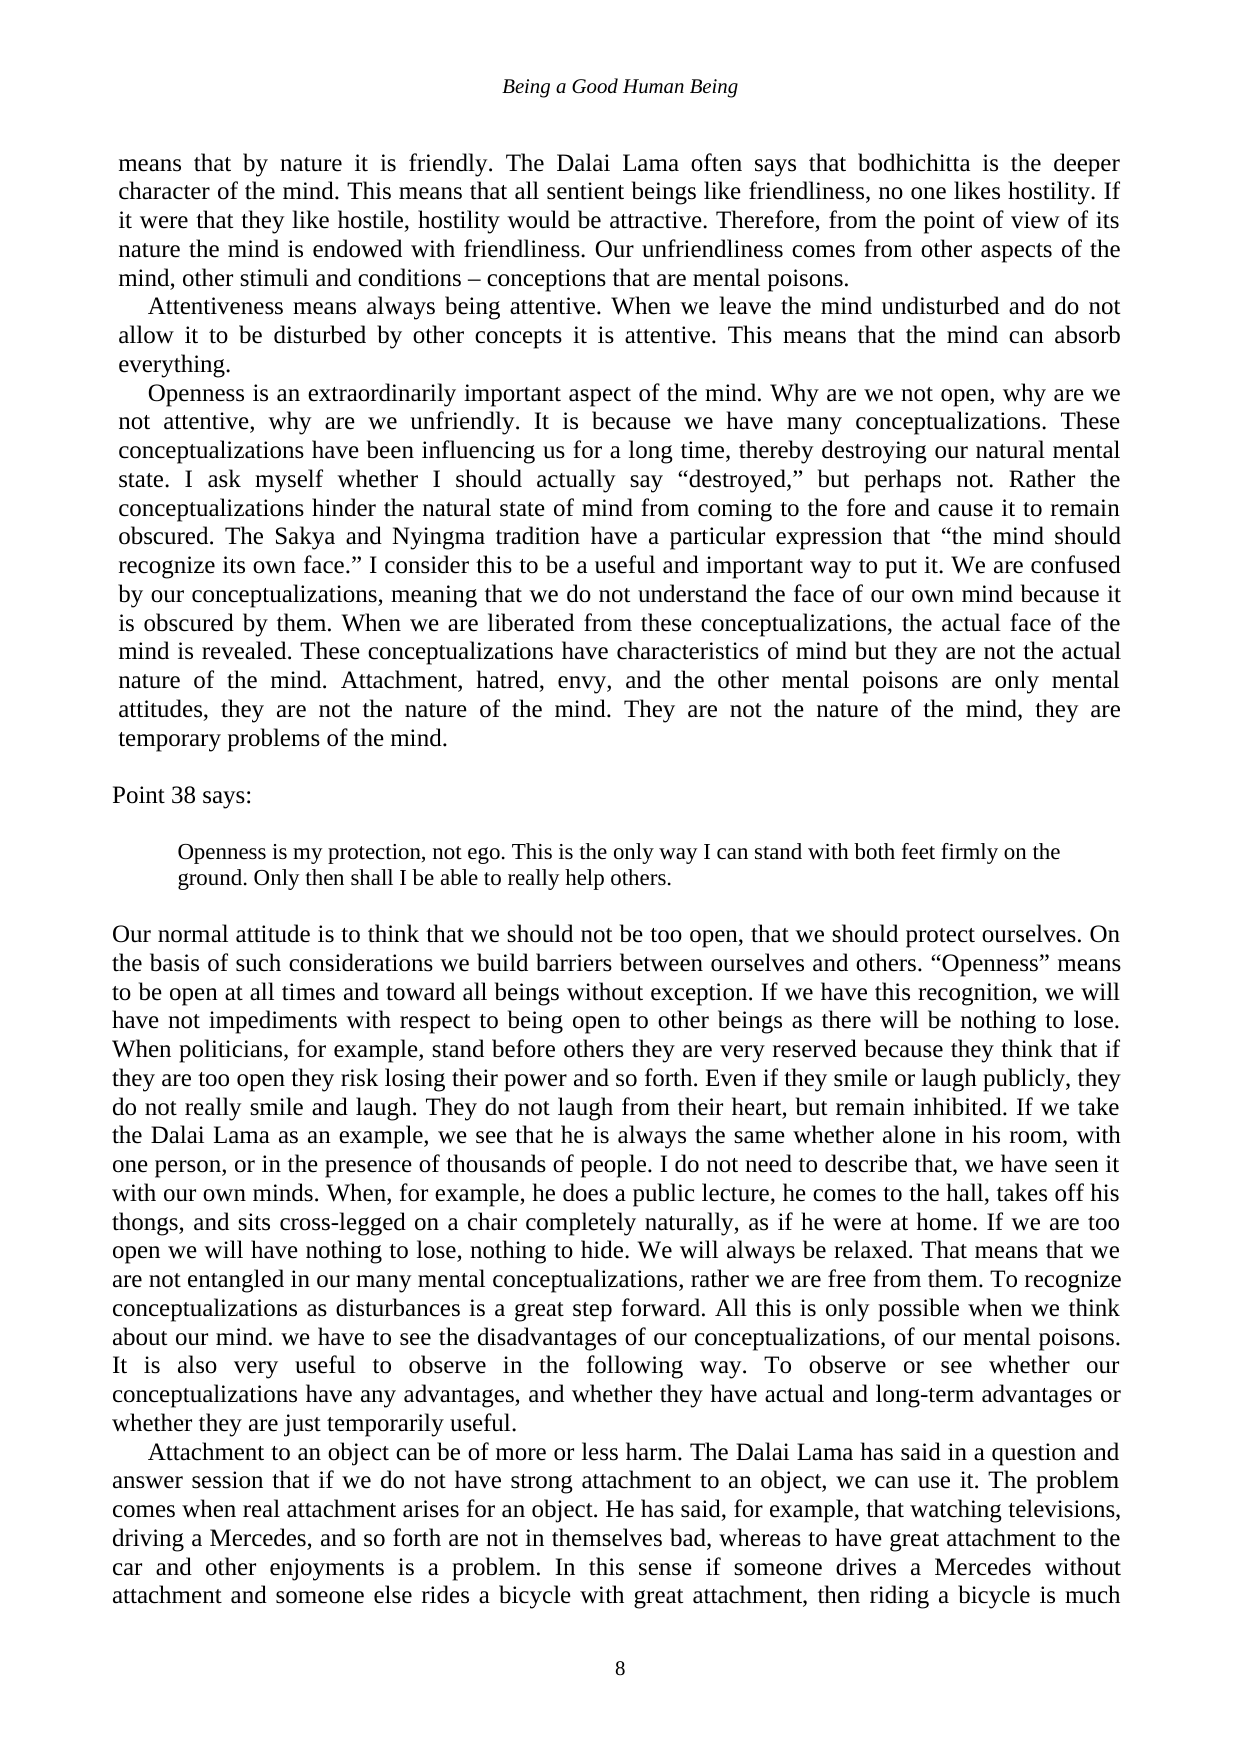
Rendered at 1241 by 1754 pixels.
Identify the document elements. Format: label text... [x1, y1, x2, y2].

text Openness is my protection, not ego. This is the only way I can stand with both feet firmly on the ground. Only then shall I be able to really help others. [177, 838, 1063, 890]
text Attentiveness means always being attentive. When we leave the mind undisturbed and do not allow it to be disturbed by other concepts it is attentive. This means that the mind can absorb everything. [118, 291, 1122, 378]
text Our normal attitude is to think that we should not be too open, that we should protect ourselves. On the basis of such considerations we build barriers between ourselves and others. “Openness” means to be open at all times and toward all beings without exception. If we have this recognition, we will have not impediments with respect to being open to other beings as there will be nothing to lose. When politicians, for example, stand before others they are very reserved because they think that if they are too open they risk losing their power and so forth. Even if they smile or laugh publicly, they do not really smile and laugh. They do not laugh from their heart, but remain inhibited. If we take the Dalai Lama as an example, we see that he is always the same whether alone in his room, with one person, or in the presence of thousands of people. I do not need to describe that, we have seen it with our own minds. When, for example, he does a public lecture, he comes to the hall, takes off his thongs, and sits cross-legged on a chair completely naturally, as if he were at home. If we are too open we will have nothing to lose, nothing to hide. We will always be relaxed. That means that we are not entangled in our many mental conceptualizations, rather we are free from them. To recognize conceptualizations as disturbances is a great step forward. All this is only possible when we think about our mind. we have to see the disadvantages of our conceptualizations, of our mental poisons. It is also very useful to observe in the following way. To observe or see whether our conceptualizations have any advantages, and whether they have actual and long-term advantages or whether they are just temporarily useful. [112, 919, 1122, 1437]
text Point 38 says: [112, 780, 1122, 809]
text Openness is an extraordinarily important aspect of the mind. Why are we not open, why are we not attentive, why are we unfriendly. It is because we have many conceptualizations. These conceptualizations have been influencing us for a long time, thereby destroying our natural mental state. I ask myself whether I should actually say “destroyed,” but perhaps not. Rather the conceptualizations hinder the natural state of mind from coming to the fore and cause it to remain obscured. The Sakya and Nyingma tradition have a particular expression that “the mind should recognize its own face.” I consider this to be a useful and important way to put it. We are confused by our conceptualizations, meaning that we do not understand the face of our own mind because it is obscured by them. When we are liberated from these conceptualizations, the actual face of the mind is revealed. These conceptualizations have characteristics of mind but they are not the actual nature of the mind. Attachment, hatred, envy, and the other mental poisons are only mental attitudes, they are not the nature of the mind. They are not the nature of the mind, they are temporary problems of the mind. [118, 378, 1122, 751]
text Attachment to an object can be of more or less harm. The Dalai Lama has said in a question and answer session that if we do not have strong attachment to an object, we can use it. The problem comes when real attachment arises for an object. He has said, for example, that watching televisions, driving a Mercedes, and so forth are not in themselves bad, whereas to have great attachment to the car and other enjoyments is a problem. In this sense if someone drives a Mercedes without attachment and someone else rides a bicycle with great attachment, then riding a bicycle is much [112, 1437, 1122, 1609]
text means that by nature it is friendly. The Dalai Lama often says that bodhichitta is the deeper character of the mind. This means that all sentient beings like friendliness, no one likes hostility. If it were that they like hostile, hostility would be attractive. Therefore, from the point of view of its nature the mind is endowed with friendliness. Our unfriendliness comes from other aspects of the mind, other stimuli and conditions – conceptions that are mental poisons. [118, 148, 1122, 291]
